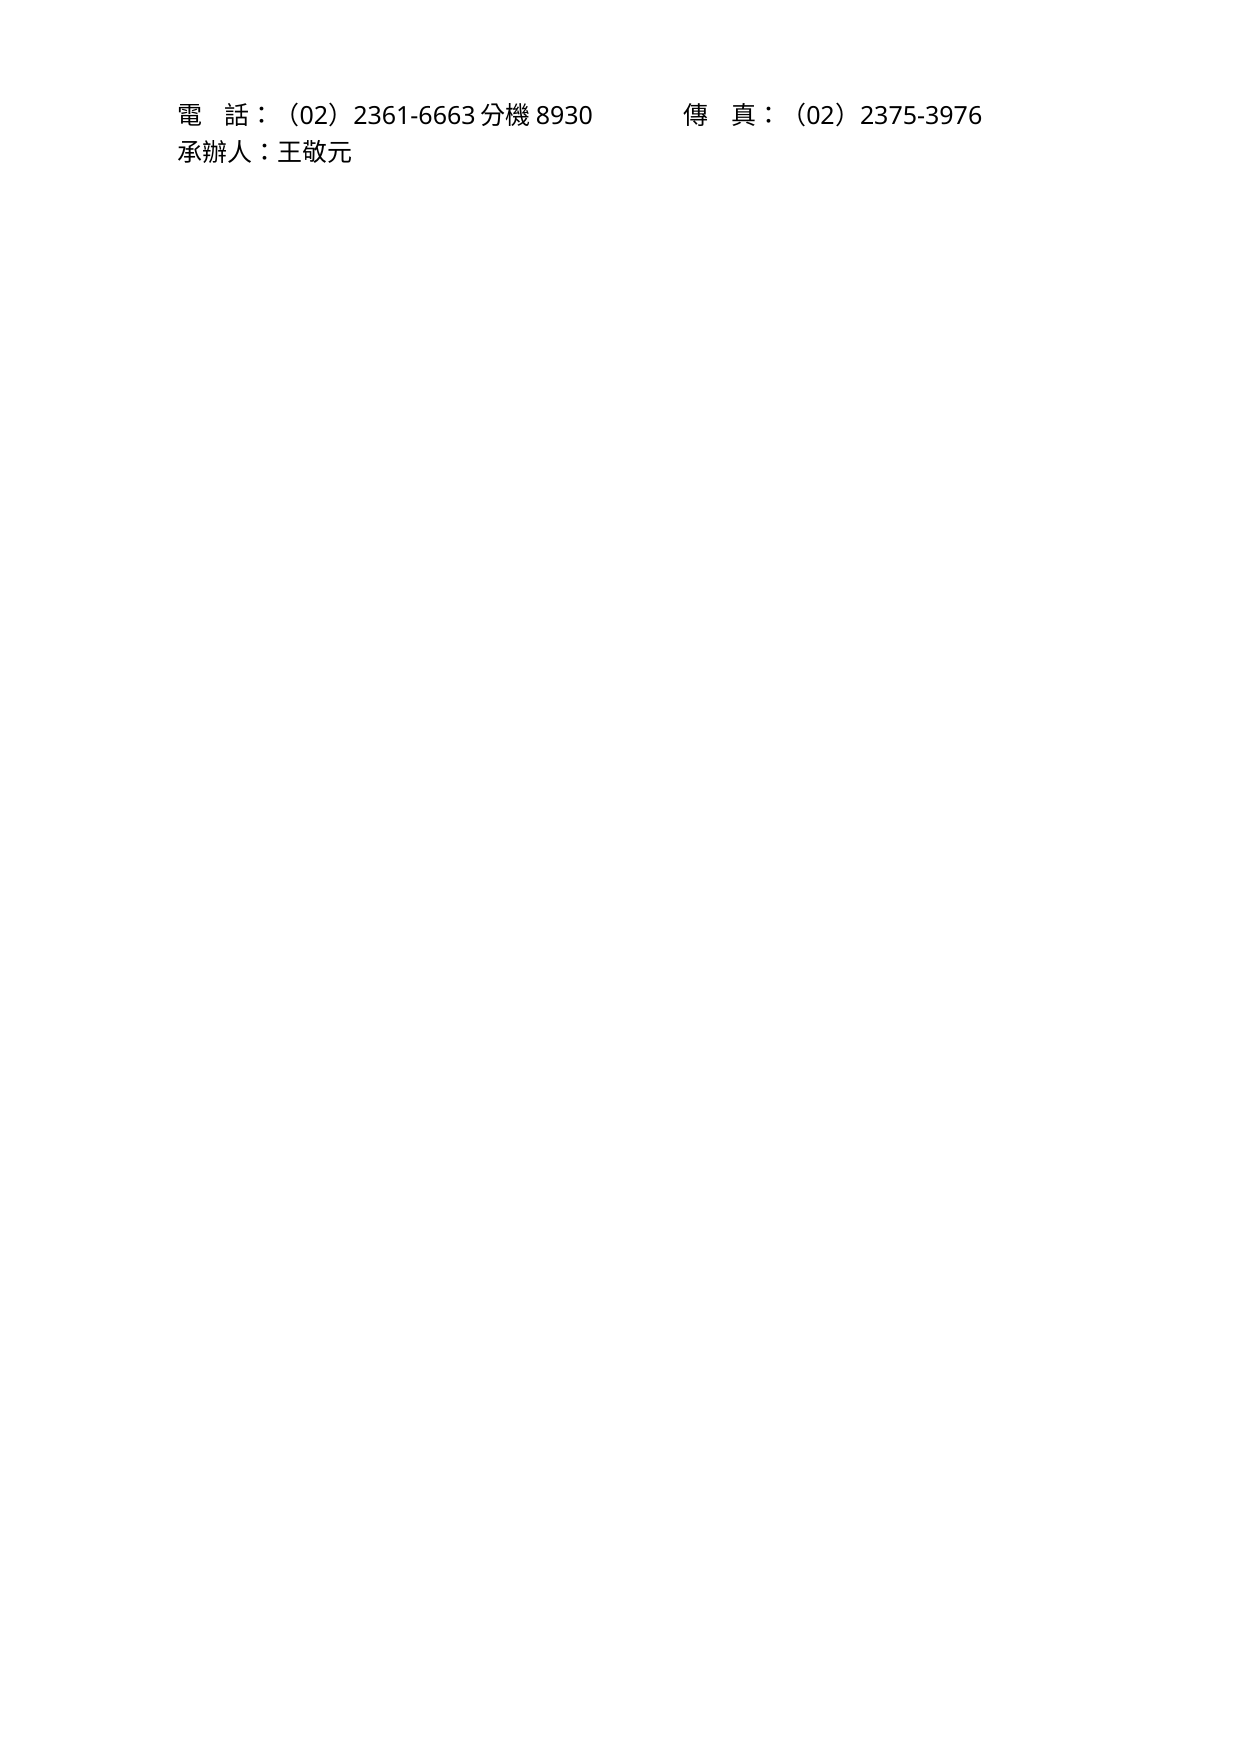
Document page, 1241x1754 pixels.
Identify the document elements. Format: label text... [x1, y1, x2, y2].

text 電 話：（02）2361-6663分機8930 傳 真：（02）2375-3976 [125, 96, 1165, 132]
text 承辦人：王敬元 [125, 132, 1165, 168]
